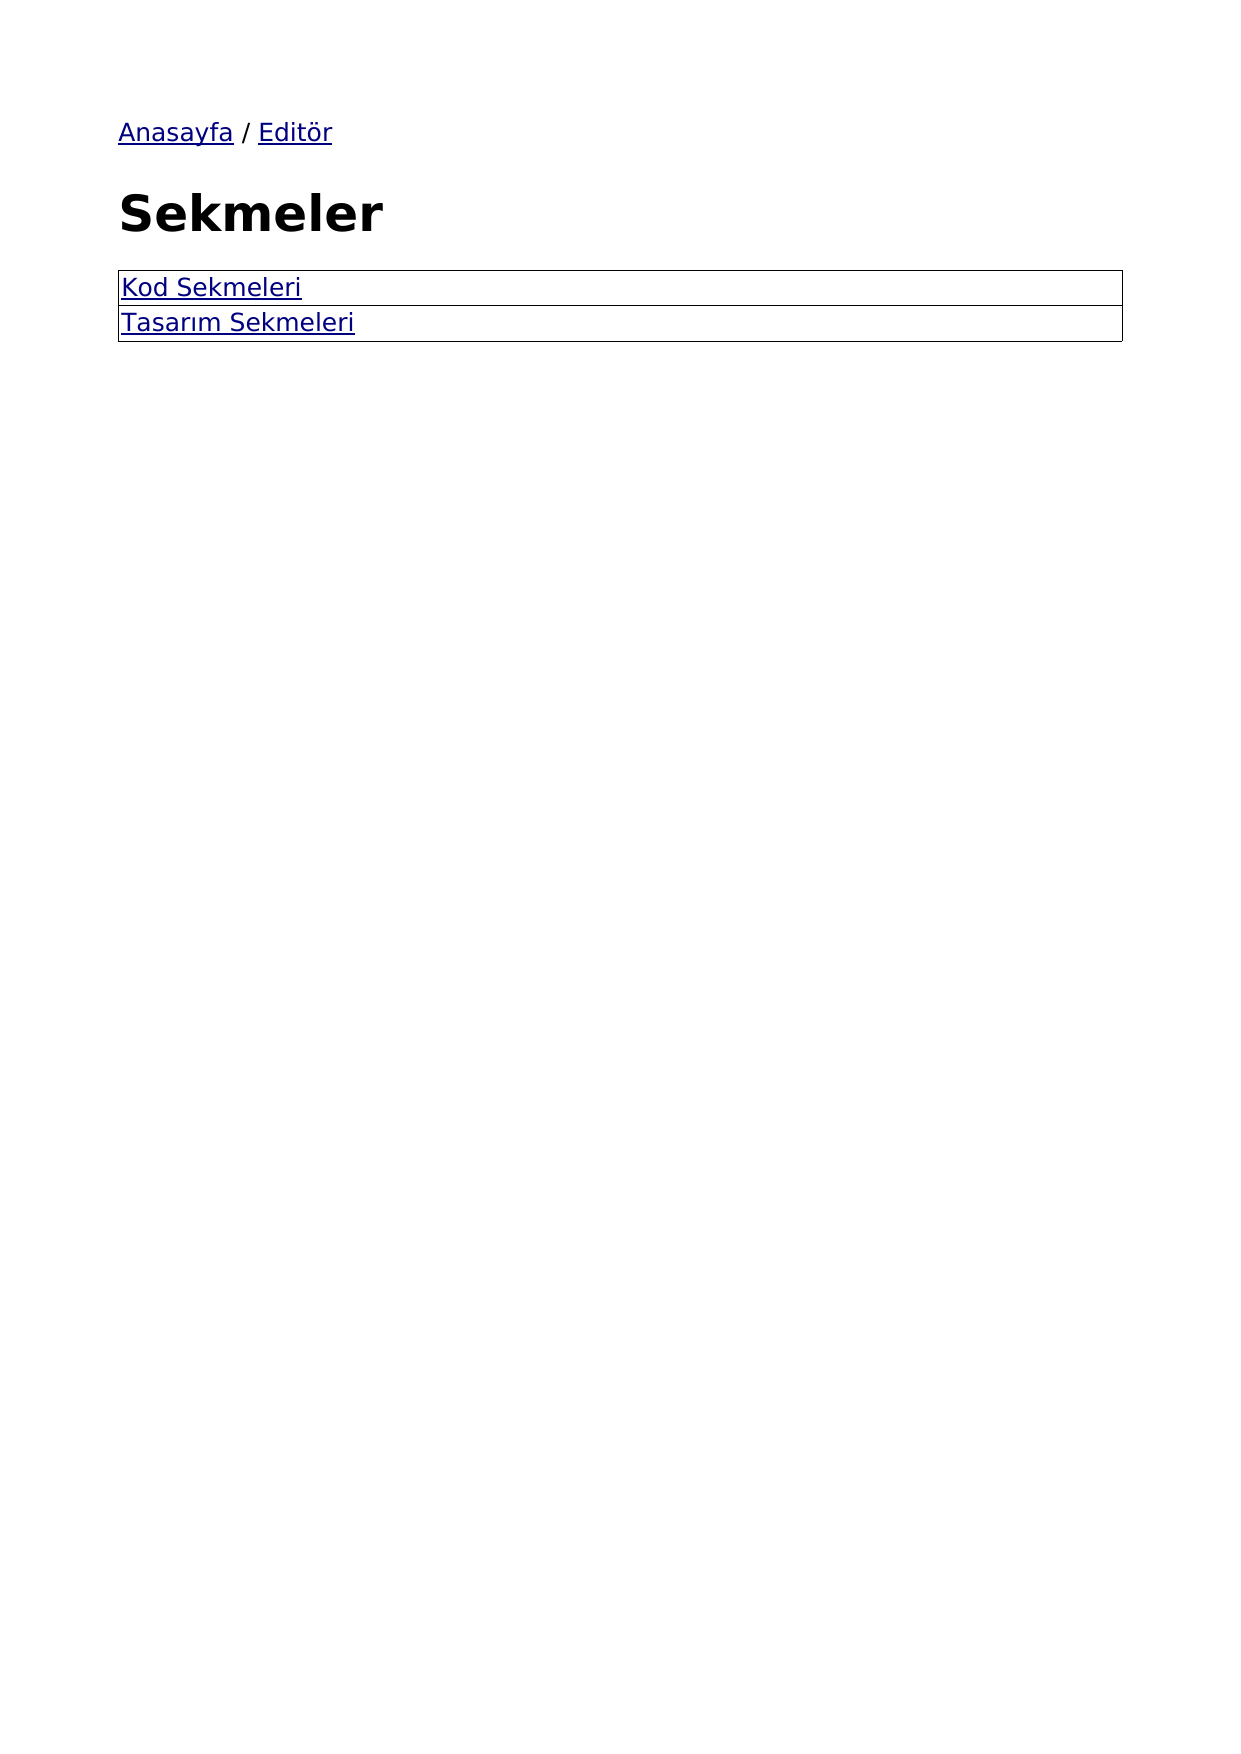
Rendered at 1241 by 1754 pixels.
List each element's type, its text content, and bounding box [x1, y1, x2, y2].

text Anasayfa / Editör [118, 118, 1122, 147]
subtitle Sekmeler [118, 185, 1122, 243]
table_header Kod Sekmeleri [119, 271, 1122, 305]
table_cell Tasarım Sekmeleri [119, 306, 1122, 341]
